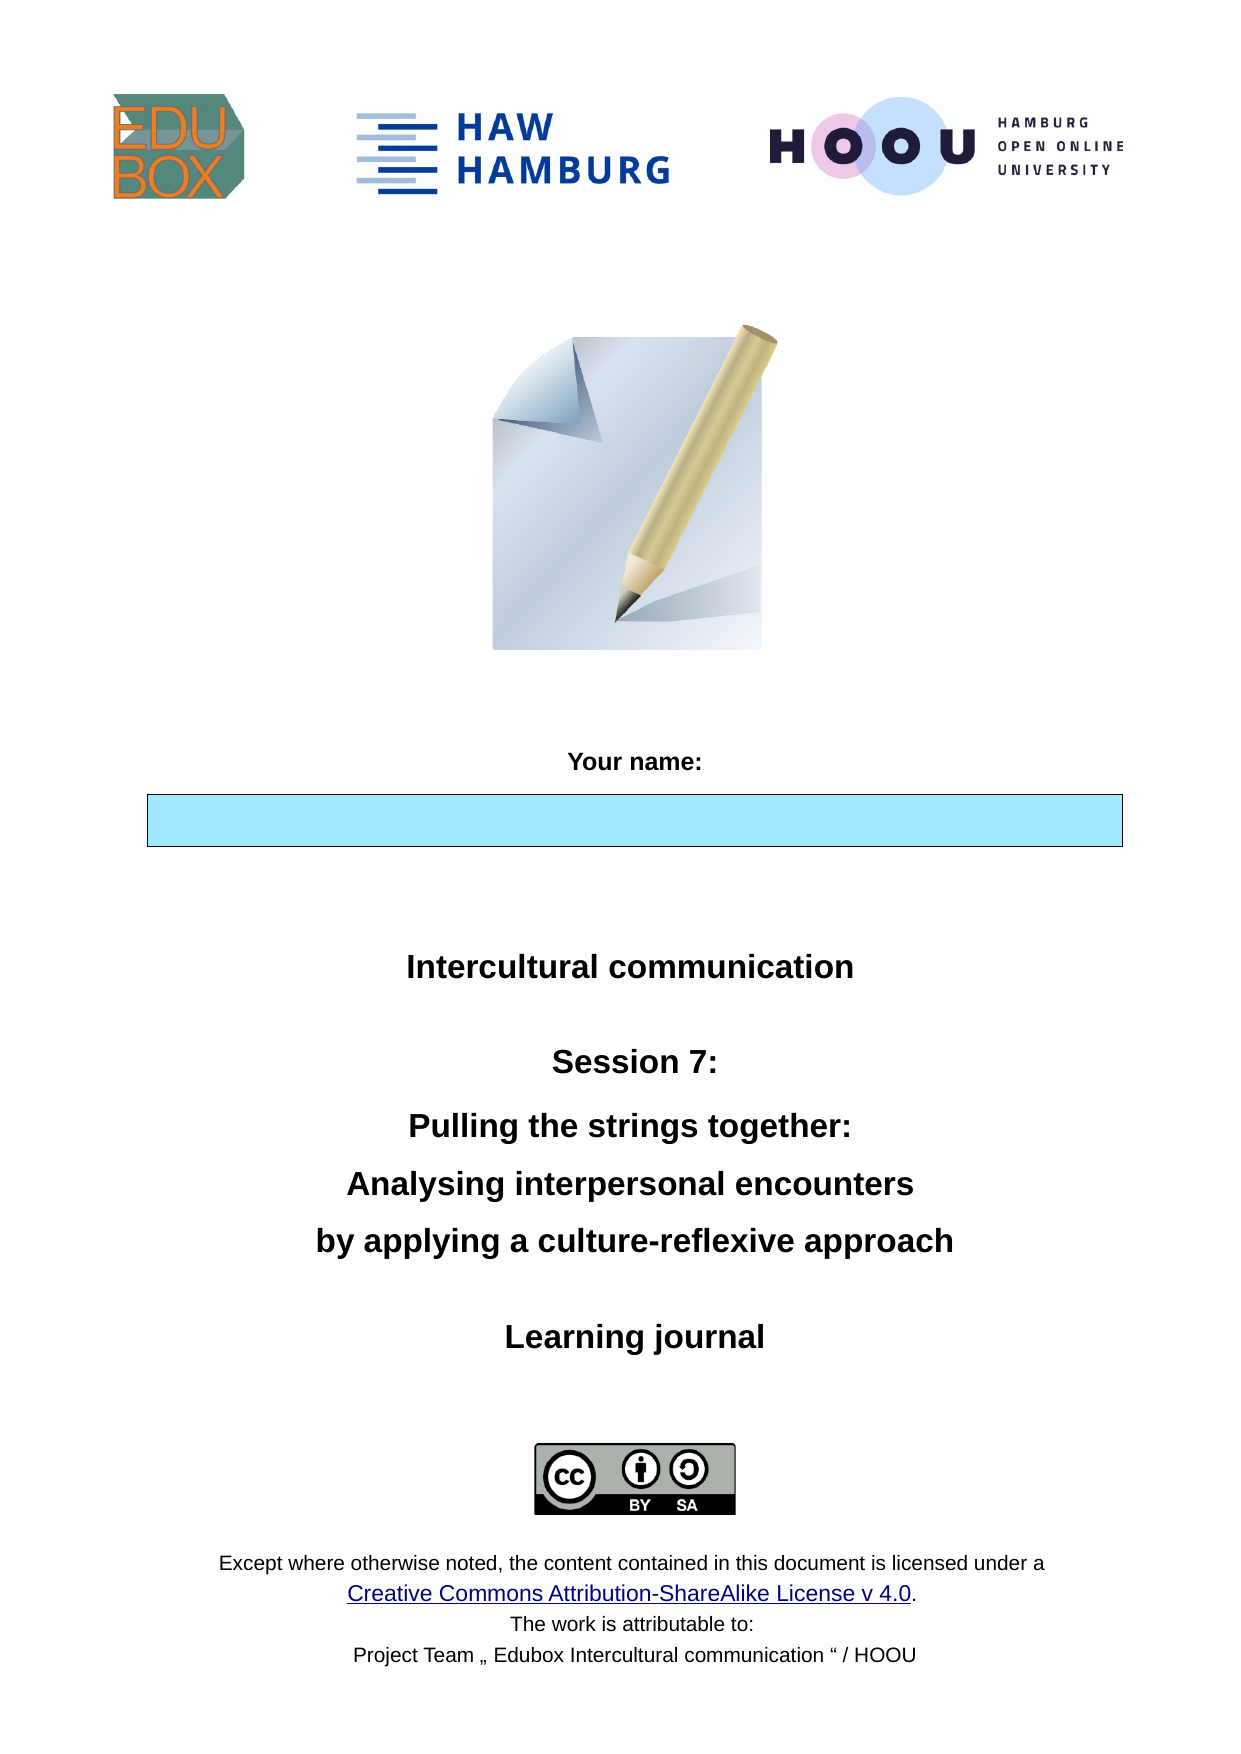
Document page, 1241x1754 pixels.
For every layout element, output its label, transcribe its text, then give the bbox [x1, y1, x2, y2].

table_header [148, 795, 1122, 846]
text The work is attributable to: Project Team „ Edubox Intercultural communication “ / HOOU [163, 1612, 1107, 1667]
text Except where otherwise noted, the content contained in this document is licensed under a Creative Commons Attribution-ShareAlike License v 4.0. [163, 1551, 1107, 1607]
text Session 7: [148, 1042, 1122, 1081]
text Intercultural communication [148, 947, 1122, 986]
text Your name: [148, 747, 1122, 776]
text Learning journal [148, 1317, 1122, 1355]
text Pulling the strings together: Analysing interpersonal encounters by applying a culture-reflexive approach [148, 1106, 1122, 1260]
